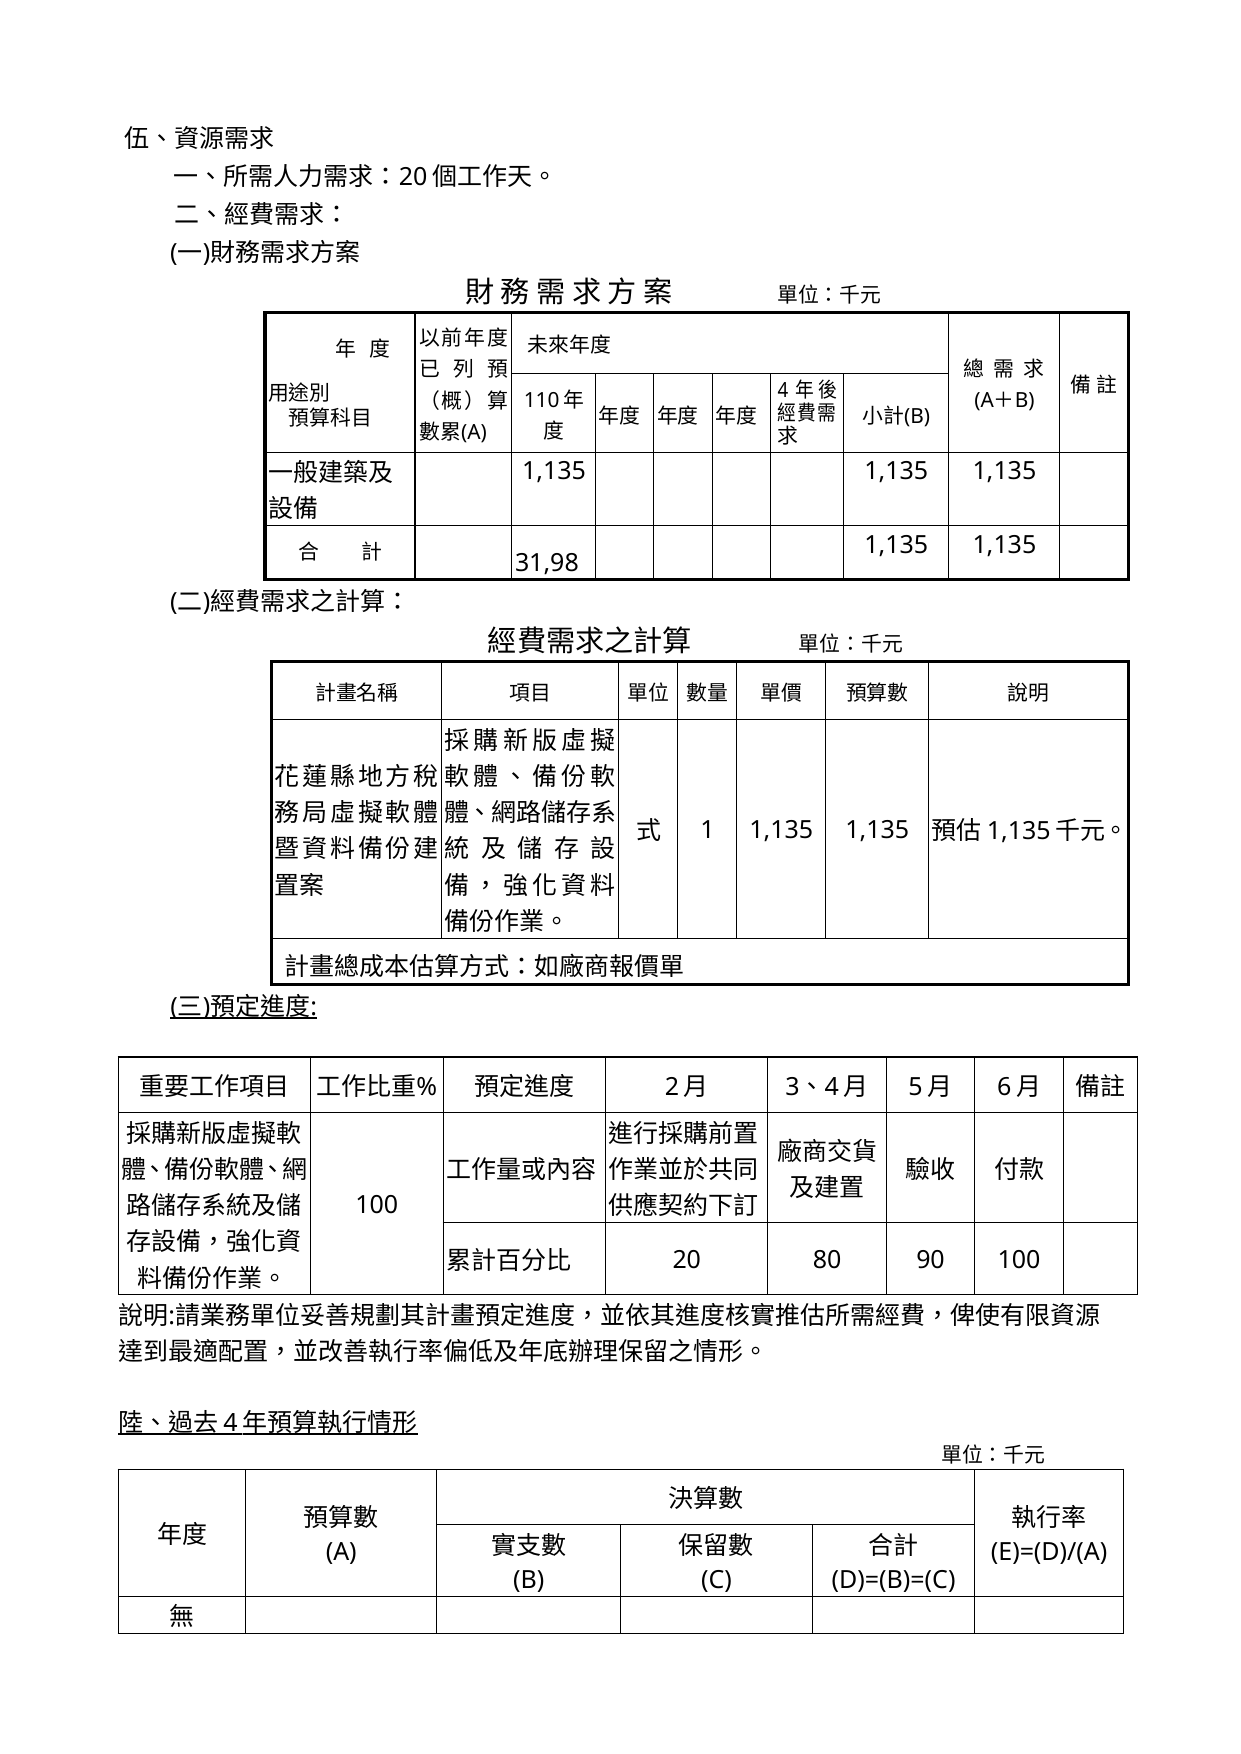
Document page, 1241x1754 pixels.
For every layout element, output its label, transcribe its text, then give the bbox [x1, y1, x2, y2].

table_cell 80 [768, 1223, 886, 1294]
table_header 2月 [606, 1058, 767, 1112]
table_cell 1,135 [949, 453, 1059, 525]
table_cell 110年度 [512, 374, 595, 452]
table_cell 預估1,135千元。 [929, 720, 1127, 938]
table_cell [654, 453, 712, 525]
table_header 年 度 用途別 預算科目 [267, 314, 414, 452]
table_cell [1064, 1113, 1137, 1222]
table_cell [437, 1597, 620, 1633]
table_cell [771, 526, 843, 578]
table_header 5月 [887, 1058, 974, 1112]
table_header 3、4月 [768, 1058, 886, 1112]
text 說明:請業務單位妥善規劃其計畫預定進度，並依其進度核實推估所需經費，俾使有限資源達到最適配置，並改善執行率偏低及年底辦理保留之情形。 [118, 1295, 1122, 1368]
table_cell [1064, 1223, 1137, 1294]
table_cell 年度 [713, 374, 770, 452]
table_cell [813, 1597, 974, 1633]
table_cell 年度 [596, 374, 653, 452]
table_header 年度 [119, 1470, 245, 1596]
table_cell 小計(B) [844, 374, 948, 452]
table_header 決算數 [437, 1470, 974, 1524]
table_cell [621, 1597, 812, 1633]
table_cell 進行採購前置作業並於共同供應契約下訂 [606, 1113, 767, 1222]
text 一、所需人力需求：20個工作天。 [174, 154, 1122, 193]
table_cell [416, 453, 511, 525]
table_cell 工作量或內容 [444, 1113, 605, 1222]
table_cell 1 [678, 720, 736, 938]
table_cell 合計 (D)=(B)=(C) [813, 1525, 974, 1596]
table_cell 式 [619, 720, 677, 938]
table_cell [713, 526, 770, 578]
text (二)經費需求之計算： [118, 581, 1122, 618]
table_header 6月 [975, 1058, 1063, 1112]
table_cell 1,135 [949, 526, 1059, 578]
table_cell 100 [975, 1223, 1063, 1294]
table_cell 年度 [654, 374, 712, 452]
table_cell 31,984 [512, 526, 595, 578]
table_header 計畫名稱 [273, 663, 441, 719]
table_header 預定進度 [444, 1058, 605, 1112]
table_header 單位 [619, 663, 677, 719]
text 經費需求之計算 單位：千元 [118, 618, 1122, 660]
table_cell 驗收 [887, 1113, 974, 1222]
table_cell [246, 1597, 436, 1633]
table_header 項目 [442, 663, 618, 719]
table_cell 1,135 [826, 720, 928, 938]
table_cell 花蓮縣地方稅務局虛擬軟體暨資料備份建置案 [273, 720, 441, 938]
table_header 執行率(E)=(D)/(A) [975, 1470, 1123, 1596]
table_cell [1060, 526, 1127, 578]
table_header 單價 [737, 663, 825, 719]
table_cell 採購新版虛擬軟體、備份軟體、網路儲存系統及儲存設備，強化資料備份作業。 [442, 720, 618, 938]
table_cell 採購新版虛擬軟體、備份軟體、網路儲存系統及儲存設備，強化資料備份作業。 [119, 1113, 310, 1294]
text 伍、資源需求 [118, 118, 1122, 154]
table_header 重要工作項目 [119, 1058, 310, 1112]
text (三)預定進度: [118, 986, 1122, 1022]
table_cell 4年後經費需求 [771, 374, 843, 452]
table_cell 保留數 (C) [621, 1525, 812, 1596]
table_header 以前年度已列預（概）算數累(A) [416, 314, 511, 452]
table_cell 實支數 (B) [437, 1525, 620, 1596]
text (一)財務需求方案 [118, 231, 1122, 269]
table_cell 1,135 [512, 453, 595, 525]
table_header 總 需 求 (A＋B) [949, 314, 1059, 452]
table_cell 付款 [975, 1113, 1063, 1222]
table_header 未來年度 [512, 314, 948, 373]
table_header 說明 [929, 663, 1127, 719]
table_cell 無 [119, 1597, 245, 1633]
table_cell 20 [606, 1223, 767, 1294]
table_cell [1060, 453, 1127, 525]
table_header 數量 [678, 663, 736, 719]
table_cell 廠商交貨及建置 [768, 1113, 886, 1222]
table_cell [771, 453, 843, 525]
table_cell 1,135 [844, 453, 948, 525]
table_header 工作比重% [311, 1058, 443, 1112]
text 財 務 需 求 方 案 單位：千元 [118, 269, 1122, 311]
table_cell 1,135 [844, 526, 948, 578]
table_header 預算數 (A) [246, 1470, 436, 1596]
table_cell [596, 453, 653, 525]
table_header 備註 [1064, 1058, 1137, 1112]
table_cell 100 [311, 1113, 443, 1294]
table_cell 90 [887, 1223, 974, 1294]
table_cell 合 計 [267, 526, 414, 578]
table_header 備 註 [1060, 314, 1127, 452]
text 陸、過去4年預算執行情形 [118, 1402, 1122, 1438]
text 二、經費需求： [174, 193, 1122, 231]
table_cell [654, 526, 712, 578]
text 單位：千元 [118, 1438, 1122, 1468]
table_cell 1,135 [737, 720, 825, 938]
table_cell [596, 526, 653, 578]
table_cell [975, 1597, 1123, 1633]
table_cell 一般建築及設備 [267, 453, 414, 525]
table_cell [713, 453, 770, 525]
table_cell 累計百分比 [444, 1223, 605, 1294]
table_cell [416, 526, 511, 578]
table_header 預算數 [826, 663, 928, 719]
table_cell 計畫總成本估算方式：如廠商報價單 [273, 939, 1127, 983]
